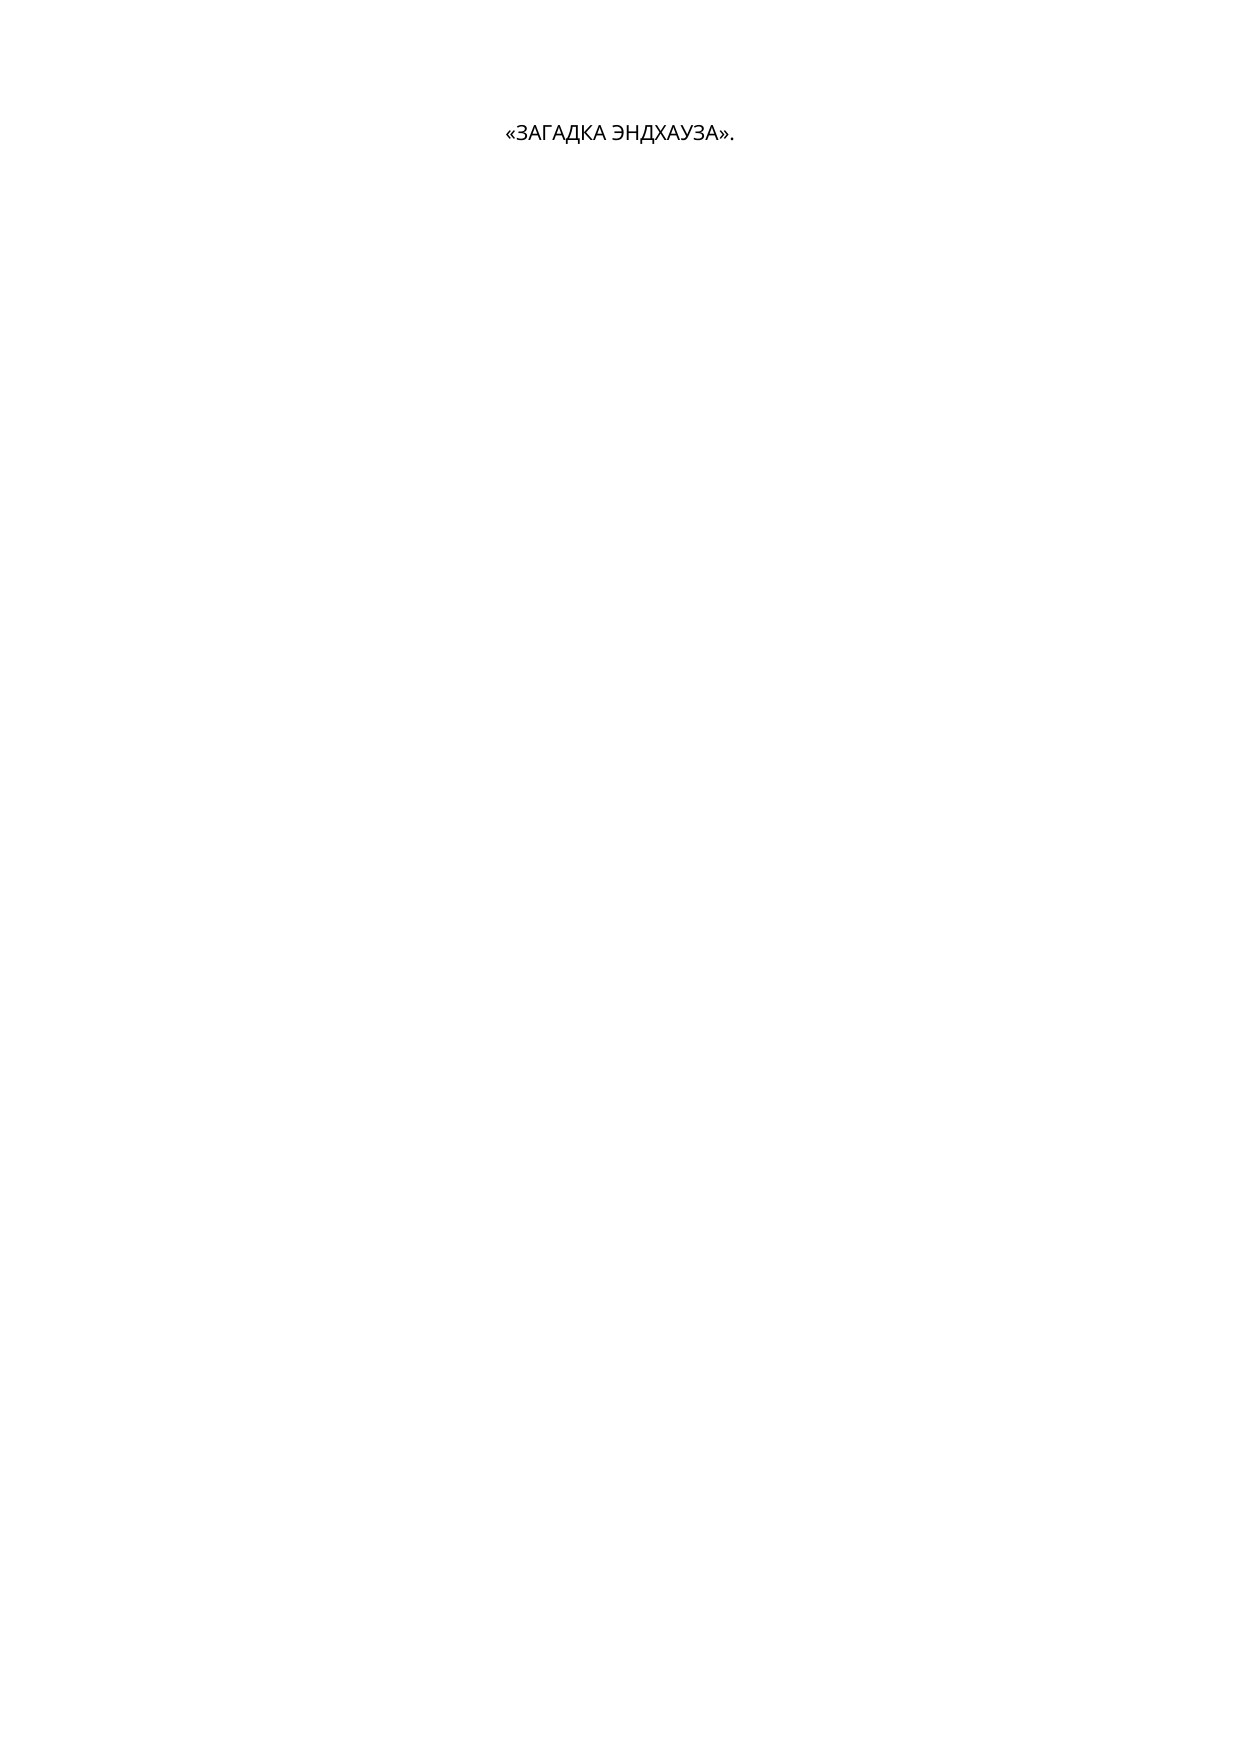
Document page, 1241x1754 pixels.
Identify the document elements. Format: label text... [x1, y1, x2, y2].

text «ЗАГАДКА ЭНДХАУЗА». [118, 118, 1122, 147]
